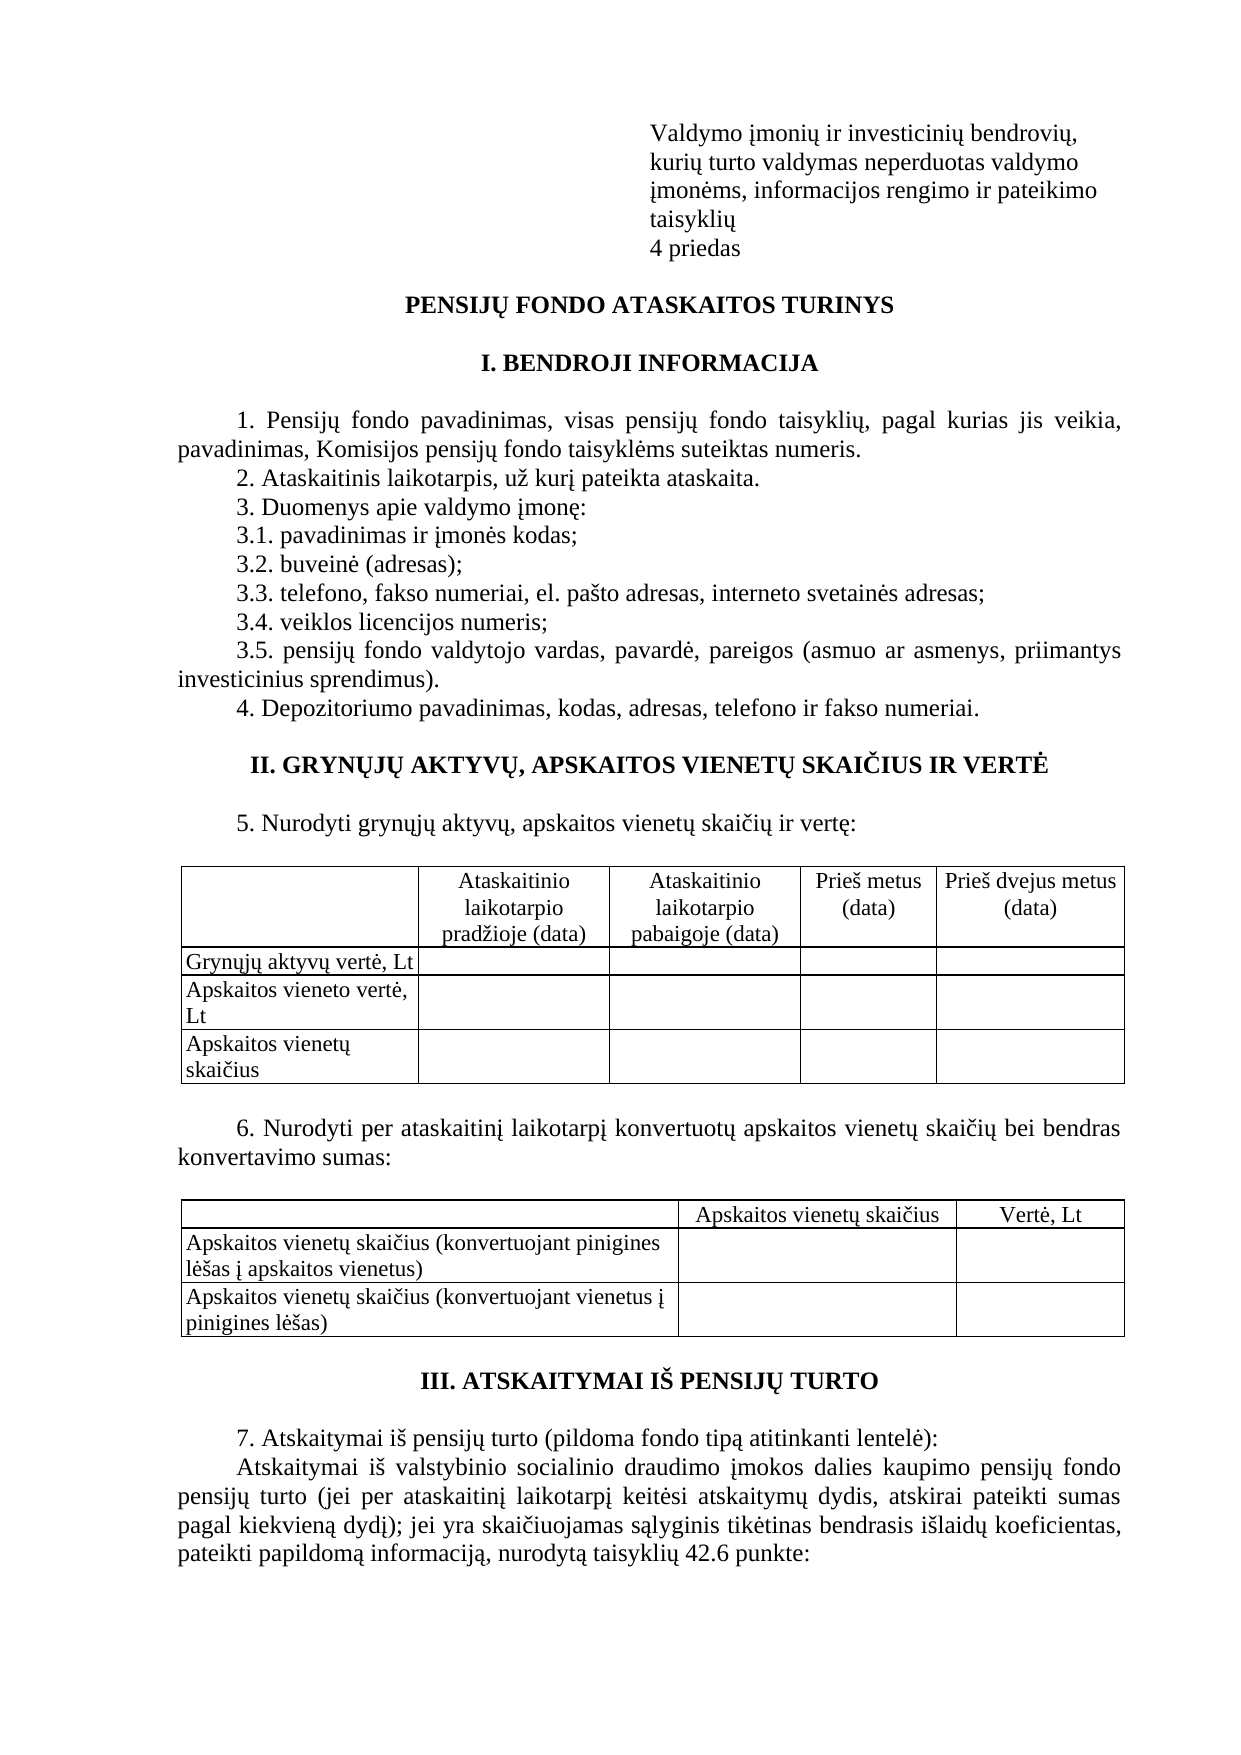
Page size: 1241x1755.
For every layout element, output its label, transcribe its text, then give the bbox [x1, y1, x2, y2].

text III. ATSKAITYMAI IŠ PENSIJŲ TURTO [177, 1366, 1122, 1395]
text Atskaitymai iš valstybinio socialinio draudimo įmokos dalies kaupimo pensijų fondo pensijų turto (jei per ataskaitinį laikotarpį keitėsi atskaitymų dydis, atskirai pateikti sumas pagal kiekvieną dydį); jei yra skaičiuojamas sąlyginis tikėtinas bendrasis išlaidų koeficientas, pateikti papildomą informaciją, nurodytą taisyklių 42.6 punkte: [177, 1452, 1122, 1567]
table_cell [957, 1229, 1124, 1281]
table_cell [957, 1283, 1124, 1336]
table_cell [932, 948, 936, 974]
text 6. Nurodyti per ataskaitinį laikotarpį konvertuotų apskaitos vienetų skaičių bei bendras konvertavimo sumas: [177, 1113, 1122, 1171]
table_cell [937, 1030, 1124, 1083]
text 2. Ataskaitinis laikotarpis, už kurį pateikta ataskaita. [177, 463, 1122, 492]
text Valdymo įmonių ir investicinių bendrovių, [649, 118, 1122, 147]
table_header [674, 1201, 678, 1227]
text 3.2. buveinė (adresas); [177, 549, 1122, 578]
text 3.4. veiklos licencijos numeris; [177, 607, 1122, 636]
table_cell [796, 948, 800, 974]
table_cell [419, 976, 609, 1028]
table_cell [419, 1030, 609, 1083]
text kurių turto valdymas neperduotas valdymo [649, 147, 1122, 176]
text 3.5. pensijų fondo valdytojo vardas, pavardė, pareigos (asmuo ar asmenys, priimantys investicinius sprendimus). [177, 636, 1122, 693]
text 4 priedas [649, 233, 1122, 262]
text taisyklių [649, 204, 1122, 233]
table_header Prieš dvejus metus (data) [937, 867, 1124, 946]
text 5. Nurodyti grynųjų aktyvų, apskaitos vienetų skaičių ir vertę: [177, 808, 1122, 837]
table_cell [679, 1229, 956, 1281]
text 3. Duomenys apie valdymo įmonę: [177, 492, 1122, 521]
text 3.1. pavadinimas ir įmonės kodas; [177, 521, 1122, 549]
text 7. Atskaitymai iš pensijų turto (pildoma fondo tipą atitinkanti lentelė): [177, 1423, 1122, 1452]
table_cell [679, 1283, 956, 1336]
table_cell [605, 948, 609, 974]
table_cell [610, 1030, 800, 1083]
text įmonėms, informacijos rengimo ir pateikimo [649, 176, 1122, 204]
table_cell [610, 976, 800, 1028]
table_cell [801, 976, 936, 1028]
text 3.3. telefono, fakso numeriai, el. pašto adresas, interneto svetainės adresas; [177, 578, 1122, 607]
text II. GRYNŲJŲ AKTYVŲ, APSKAITOS VIENETŲ SKAIČIUS IR VERTĖ [177, 751, 1122, 779]
table_header Prieš metus (data) [801, 867, 936, 946]
text 4. Depozitoriumo pavadinimas, kodas, adresas, telefono ir fakso numeriai. [177, 693, 1122, 722]
text 1. Pensijų fondo pavadinimas, visas pensijų fondo taisyklių, pagal kurias jis veikia, pavadinimas, Komisijos pensijų fondo taisyklėms suteiktas numeris. [177, 406, 1122, 463]
table_cell [937, 948, 941, 974]
table_cell [1120, 948, 1124, 974]
table_header [182, 1201, 186, 1227]
text PENSIJŲ FONDO ATASKAITOS TURINYS [177, 291, 1122, 319]
text I. BENDROJI INFORMACIJA [177, 348, 1122, 377]
table_cell [801, 1030, 936, 1083]
table_header [182, 867, 418, 946]
table_cell [937, 976, 1124, 1028]
